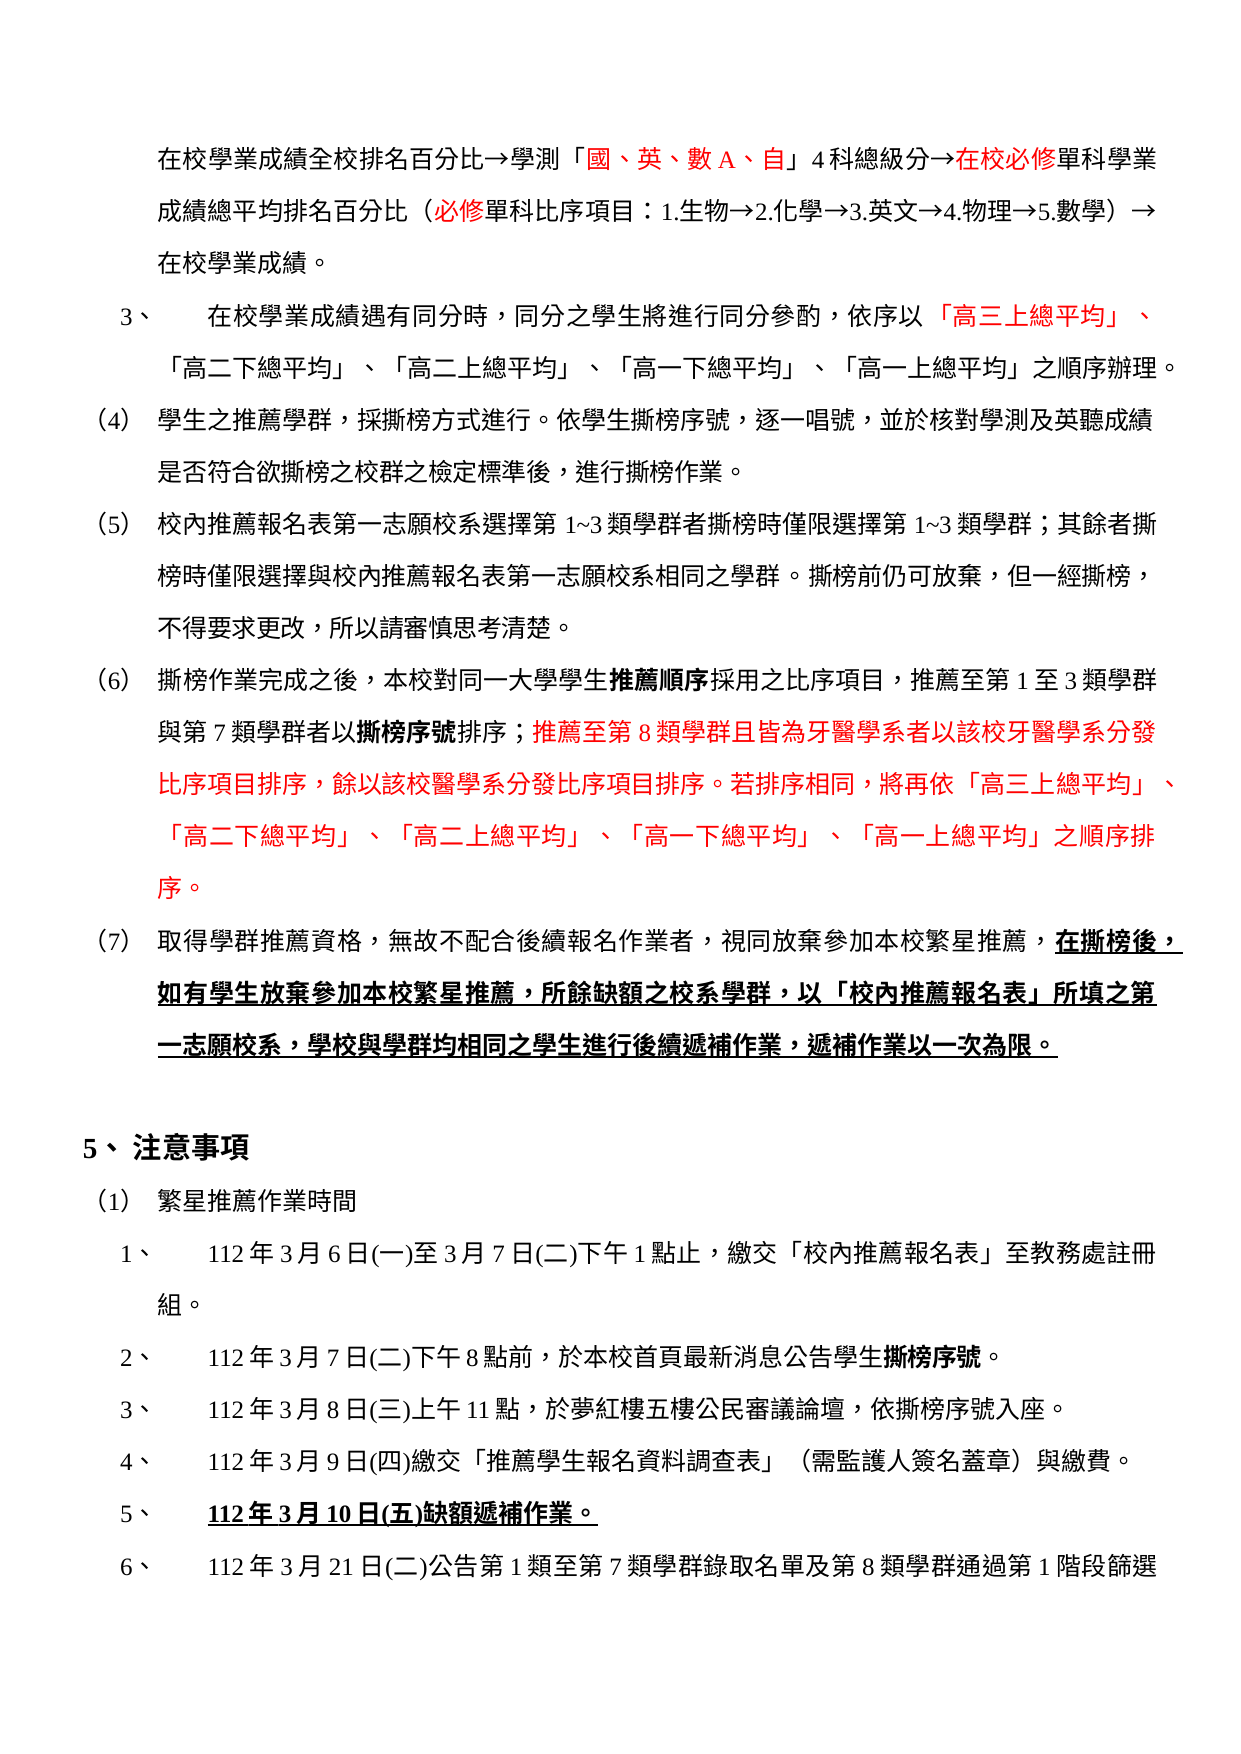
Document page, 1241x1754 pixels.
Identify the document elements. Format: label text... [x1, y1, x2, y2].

list 校內推薦報名表第一志願校系選擇第1~3類學群者撕榜時僅限選擇第1~3類學群；其餘者撕榜時僅限選擇與校內推薦報名表第一志願校系相同之學群。撕榜前仍可放棄，但一經撕榜，不得要求更改，所以請審慎思考清楚。 [83, 492, 1157, 648]
list 112年3月8日(三)上午11點，於夢紅樓五樓公民審議論壇，依撕榜序號入座。 [120, 1377, 1157, 1429]
list 繁星推薦作業時間 [83, 1169, 1157, 1221]
list 112年3月9日(四)繳交「推薦學生報名資料調查表」（需監護人簽名蓋章）與繳費。 [120, 1429, 1157, 1481]
text 在校學業成績全校排名百分比→學測「國、英、數A、自」4科總級分→在校必修單科學業成績總平均排名百分比（必修單科比序項目：1.生物→2.化學→3.英文→4.物理→5.數學）→在校學業成績。 [157, 127, 1157, 283]
list 在校學業成績遇有同分時，同分之學生將進行同分參酌，依序以「高三上總平均」、「高二下總平均」、「高二上總平均」、「高一下總平均」、「高一上總平均」之順序辦理。 [120, 283, 1157, 387]
list 112年3月7日(二)下午8點前，於本校首頁最新消息公告學生撕榜序號。 [120, 1325, 1157, 1377]
list 112年3月6日(一)至3月7日(二)下午1點止，繳交「校內推薦報名表」至教務處註冊組。 [120, 1221, 1157, 1325]
list 112年3月21日(二)公告第1類至第7類學群錄取名單及第8類學群通過第1階段篩選結果。 [120, 1533, 1157, 1585]
list 撕榜作業完成之後，本校對同一大學學生推薦順序採用之比序項目，推薦至第1至3類學群與第7類學群者以撕榜序號排序；推薦至第8類學群且皆為牙醫學系者以該校牙醫學系分發比序項目排序，餘以該校醫學系分發比序項目排序。若排序相同，將再依「高三上總平均」、「高二下總平均」、「高二上總平均」、「高一下總平均」、「高一上總平均」之順序排序。 [83, 648, 1157, 908]
list 112年3月10日(五)缺額遞補作業。 [120, 1481, 1157, 1533]
list 注意事項 [83, 1117, 1157, 1169]
list 取得學群推薦資格，無故不配合後續報名作業者，視同放棄參加本校繁星推薦，在撕榜後，如有學生放棄參加本校繁星推薦，所餘缺額之校系學群，以「校內推薦報名表」所填之第一志願校系，學校與學群均相同之學生進行後續遞補作業，遞補作業以一次為限。 [83, 908, 1157, 1064]
list 學生之推薦學群，採撕榜方式進行。依學生撕榜序號，逐一唱號，並於核對學測及英聽成績是否符合欲撕榜之校群之檢定標準後，進行撕榜作業。 [83, 387, 1157, 492]
